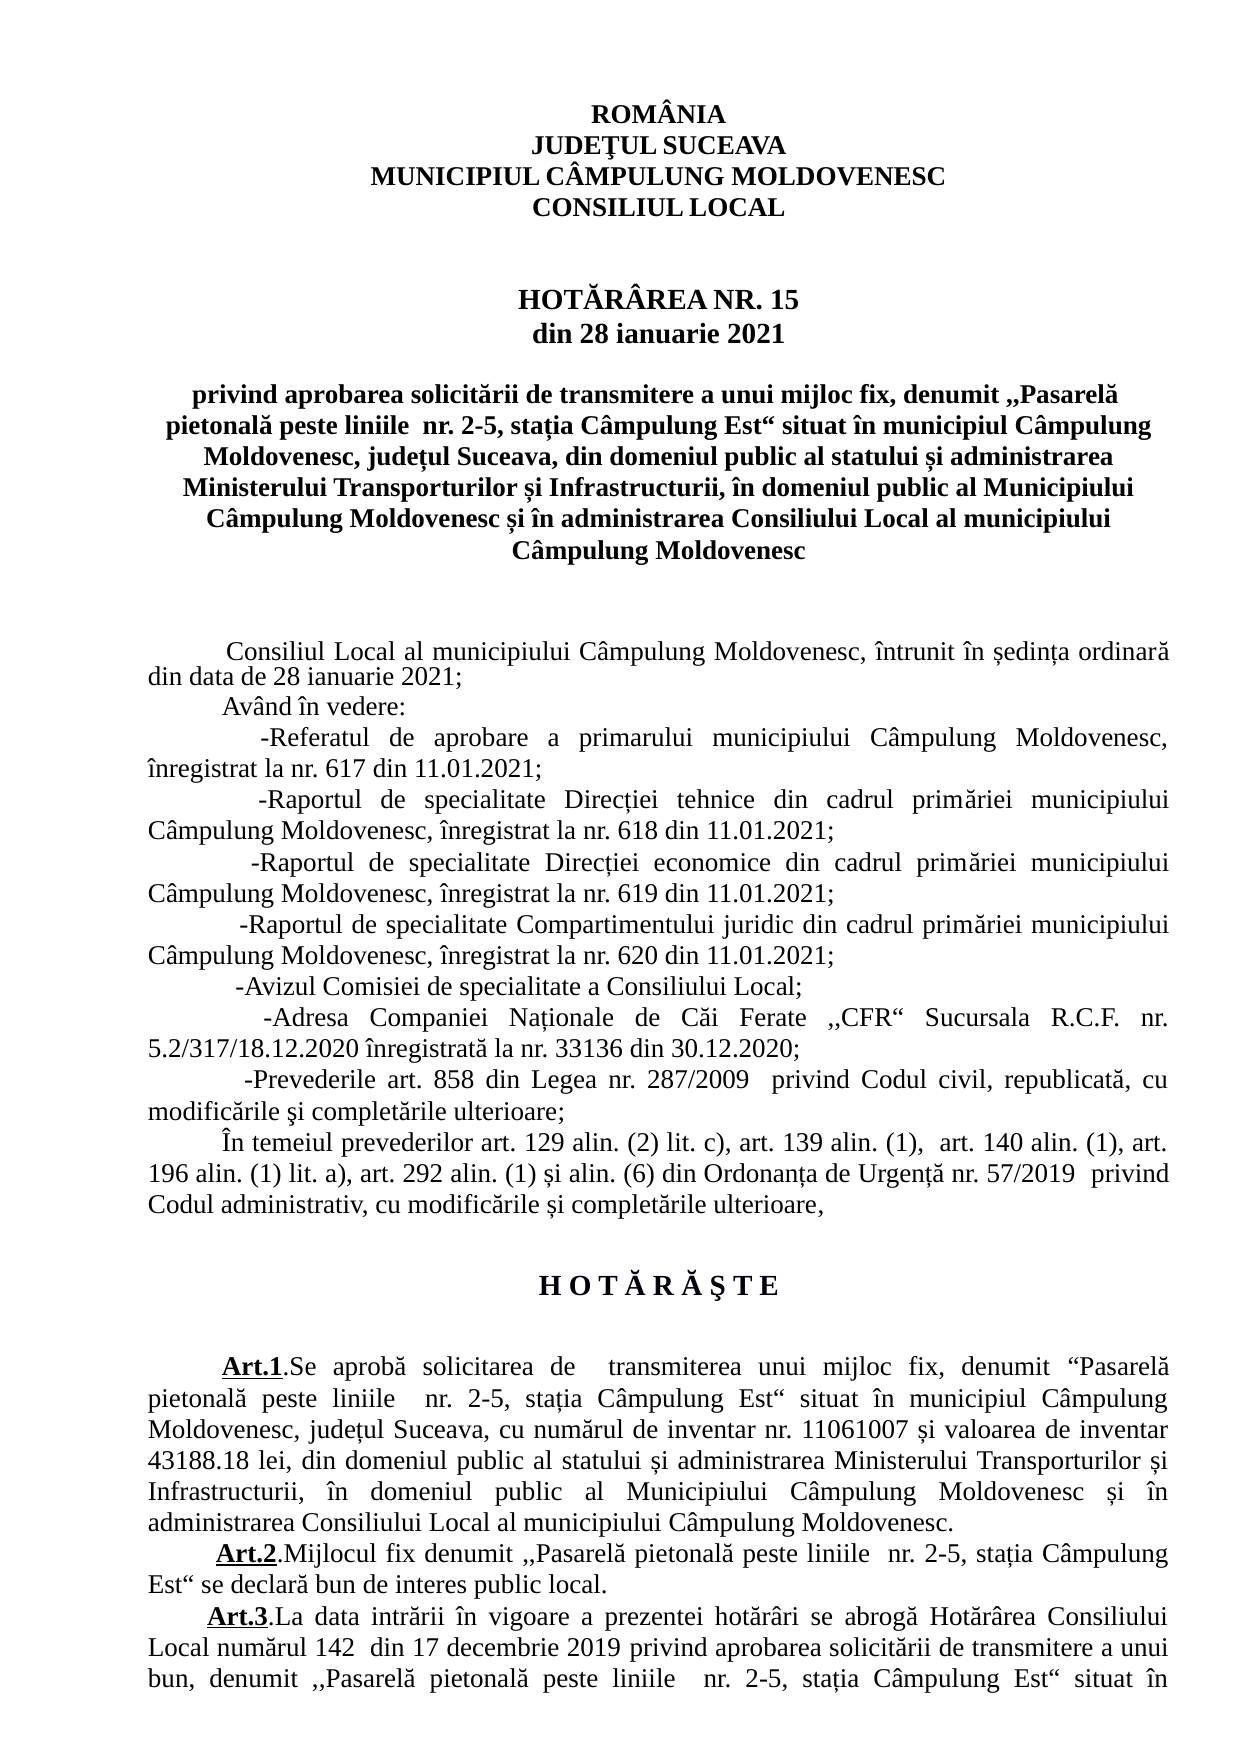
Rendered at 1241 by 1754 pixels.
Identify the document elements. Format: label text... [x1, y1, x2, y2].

text -Raportul de specialitate Direcției economice din cadrul primăriei municipiului Câmpulung Moldovenesc, înregistrat la nr. 619 din 11.01.2021; [148, 846, 1169, 908]
text CONSILIUL LOCAL [148, 191, 1169, 222]
text -Raportul de specialitate Direcției tehnice din cadrul primăriei municipiului Câmpulung Moldovenesc, înregistrat la nr. 618 din 11.01.2021; [148, 783, 1169, 846]
text Art.3.La data intrării în vigoare a prezentei hotărâri se abrogă Hotărârea Consiliului Local numărul 142 din 17 decembrie 2019 privind aprobarea solicitării de transmitere a unui bun, denumit ,,Pasarelă pietonală peste liniile nr. 2-5, stația Câmpulung Est“ situat în [148, 1600, 1169, 1693]
text Art.2.Mijlocul fix denumit ,,Pasarelă pietonală peste liniile nr. 2-5, stația Câmpulung Est“ se declară bun de interes public local. [148, 1537, 1169, 1600]
text În temeiul prevederilor art. 129 alin. (2) lit. c), art. 139 alin. (1), art. 140 alin. (1), art. 196 alin. (1) lit. a), art. 292 alin. (1) și alin. (6) din Ordonanța de Urgență nr. 57/2019 privind Codul administrativ, cu modificările și completările ulterioare, [148, 1126, 1169, 1219]
text -Avizul Comisiei de specialitate a Consiliului Local; [148, 970, 1169, 1001]
text -Raportul de specialitate Compartimentului juridic din cadrul primăriei municipiului Câmpulung Moldovenesc, înregistrat la nr. 620 din 11.01.2021; [148, 908, 1169, 970]
text H O T Ă R Ă Ş T E [148, 1276, 721, 1301]
text -Referatul de aprobare a primarului municipiului Câmpulung Moldovenesc, înregistrat la nr. 617 din 11.01.2021; [148, 721, 1169, 783]
text HOTĂRÂREA NR. 15 [148, 282, 1169, 316]
text JUDEŢUL SUCEAVA [148, 129, 1169, 160]
text -Adresa Companiei Naționale de Căi Ferate ,,CFR“ Sucursala R.C.F. nr. 5.2/317/18.12.2020 înregistrată la nr. 33136 din 30.12.2020; [148, 1001, 1169, 1064]
text privind aprobarea solicitării de transmitere a unui mijloc fix, denumit ,,Pasarelă [148, 378, 1169, 409]
text Consiliul Local al municipiului Câmpulung Moldovenesc, întrunit în ședința ordinară din data de 28 ianuarie 2021; [148, 640, 1169, 690]
text Art.1.Se aprobă solicitarea de transmiterea unui mijloc fix, denumit “Pasarelă pietonală peste liniile nr. 2-5, stația Câmpulung Est“ situat în municipiul Câmpulung Moldovenesc, județul Suceava, cu numărul de inventar nr. 11061007 și valoarea de inventar 43188.18 lei, din domeniul public al statului și administrarea Ministerului Transporturilor și Infrastructurii, în domeniul public al Municipiului Câmpulung Moldovenesc și în administrarea Consiliului Local al municipiului Câmpulung Moldovenesc. [148, 1351, 1169, 1537]
text MUNICIPIUL CÂMPULUNG MOLDOVENESC [148, 160, 1169, 191]
text din 28 ianuarie 2021 [148, 316, 1169, 349]
text -Prevederile art. 858 din Legea nr. 287/2009 privind Codul civil, republicată, cu modificările şi completările ulterioare; [148, 1064, 1169, 1126]
text pietonală peste liniile nr. 2-5, stația Câmpulung Est“ situat în municipiul Câmpulung Moldovenesc, județul Suceava, din domeniul public al statului și administrarea Ministerului Transporturilor și Infrastructurii, în domeniul public al Municipiului Câmpulung Moldovenesc și în administrarea Consiliului Local al municipiului Câmpulung Moldovenesc [148, 409, 1169, 565]
text Având în vedere: [148, 690, 1169, 721]
text ROMÂNIA [148, 98, 1169, 129]
text H O T Ă R Ă Ş T E [714, 1276, 1169, 1301]
